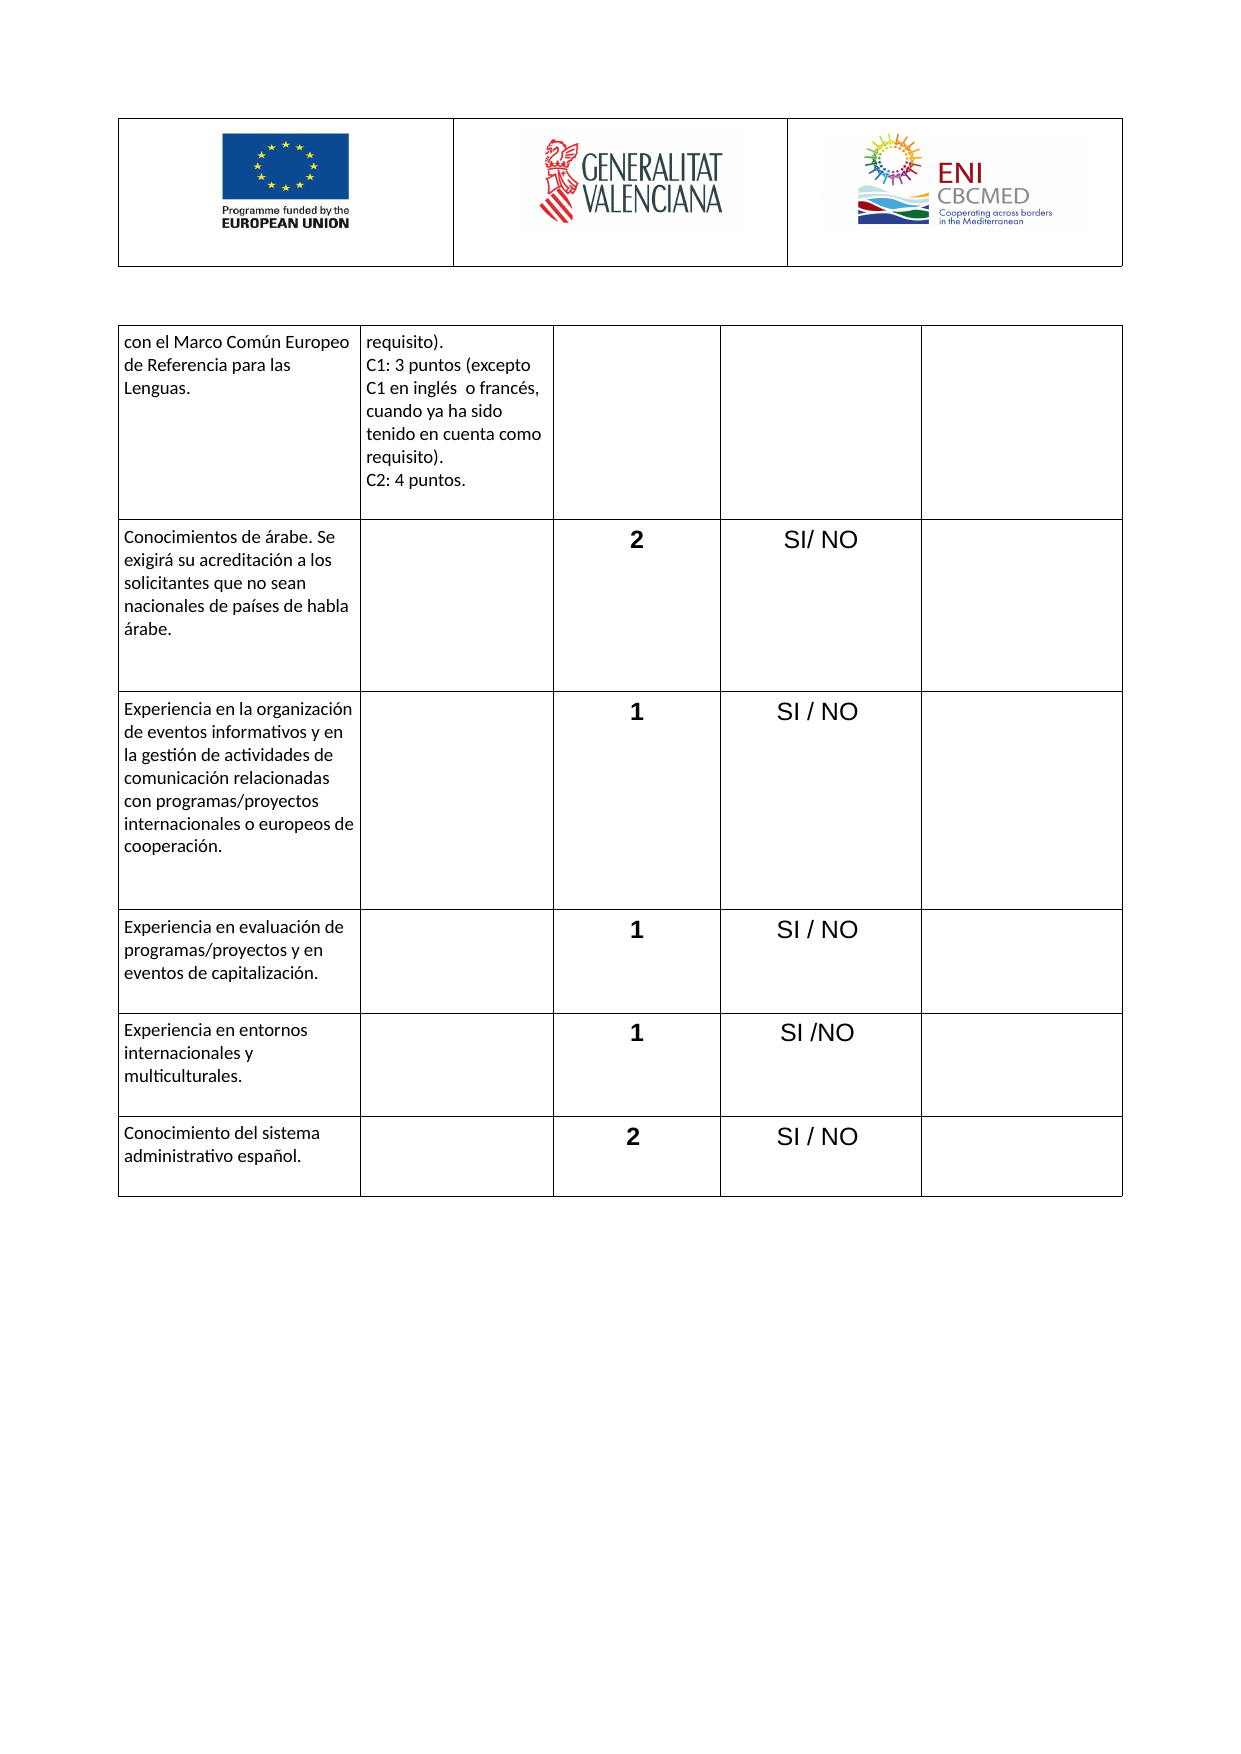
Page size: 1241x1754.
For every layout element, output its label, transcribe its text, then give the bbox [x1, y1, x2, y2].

table_cell Experiencia en la organización de eventos informativos y en la gestión de actividades de comunicación relacionadas con programas/proyectos internacionales o europeos de cooperación. [119, 692, 360, 909]
table_cell 1 [554, 1014, 720, 1116]
table_cell [361, 1014, 553, 1116]
table_cell [922, 692, 1122, 909]
table_cell 1 [554, 910, 720, 1012]
table_cell [922, 1014, 1122, 1116]
table_cell SI / NO [721, 692, 921, 909]
table_cell Experiencia en evaluación de programas/proyectos y en eventos de capitalización. [119, 910, 360, 1012]
table_cell 2 [554, 1117, 720, 1196]
table_cell SI/ NO [721, 520, 921, 691]
table_cell [922, 910, 1122, 1012]
table_cell [361, 520, 553, 691]
table_cell [721, 326, 921, 519]
table_cell SI /NO [721, 1014, 921, 1116]
table_cell Conocimiento del sistema administrativo español. [119, 1117, 360, 1196]
table_cell 1 [554, 692, 720, 909]
table_cell [361, 692, 553, 909]
table_cell SI / NO [721, 1117, 921, 1196]
table_cell 2 [554, 520, 720, 691]
table_cell SI / NO [721, 910, 921, 1012]
table_cell [922, 1117, 1122, 1196]
table_cell [922, 520, 1122, 691]
table_cell Conocimientos de árabe. Se exigirá su acreditación a los solicitantes que no sean nacionales de países de habla árabe. [119, 520, 360, 691]
table_cell [922, 326, 1122, 519]
table_cell con el Marco Común Europeo de Referencia para las Lenguas. [119, 326, 360, 519]
table_cell [554, 326, 720, 519]
picture [819, 132, 1090, 230]
table_cell [361, 1117, 553, 1196]
picture [522, 128, 742, 232]
table_cell requisito). C1: 3 puntos (excepto C1 en inglés o francés, cuando ya ha sido tenido en cuenta como requisito). C2: 4 puntos. [361, 326, 553, 519]
table_cell [361, 910, 553, 1012]
table_cell Experiencia en entornos internacionales y multiculturales. [119, 1014, 360, 1116]
picture [220, 131, 350, 230]
